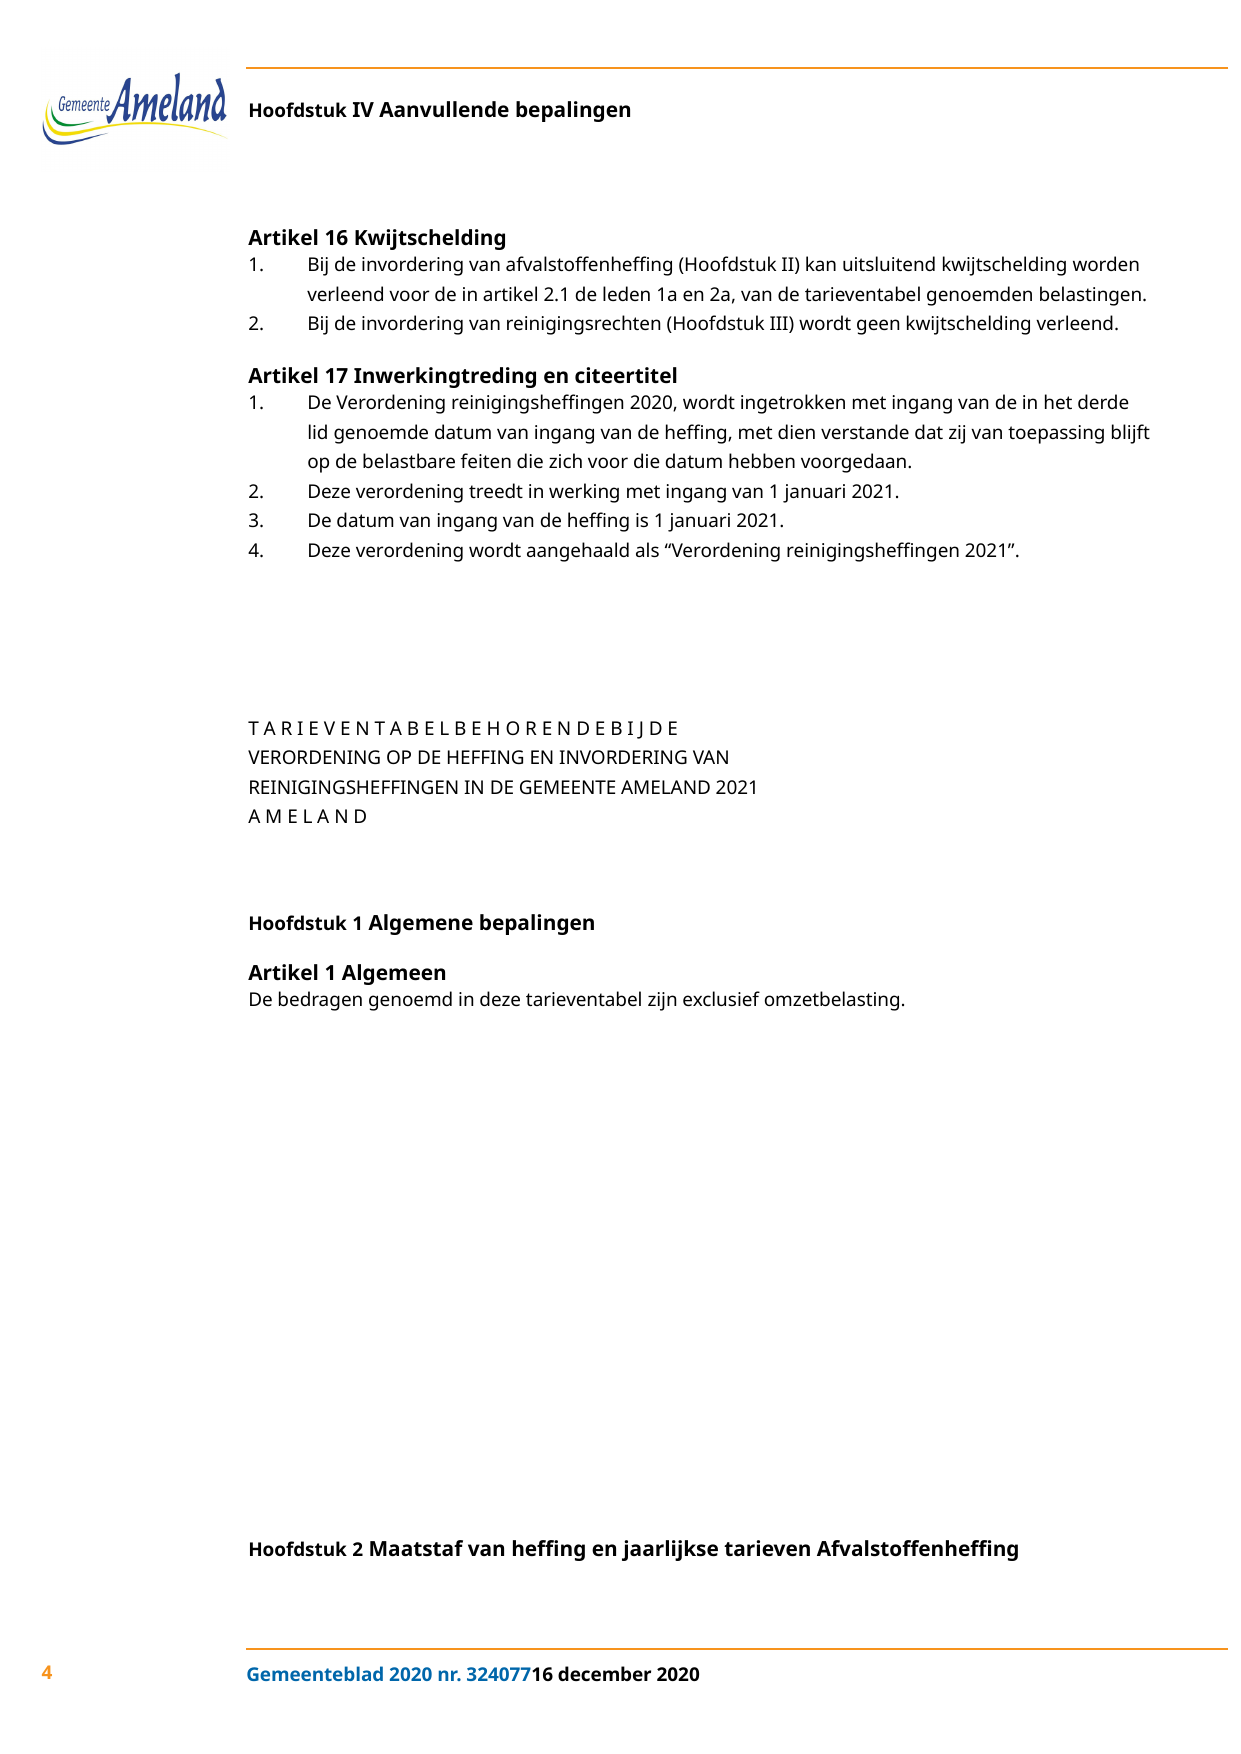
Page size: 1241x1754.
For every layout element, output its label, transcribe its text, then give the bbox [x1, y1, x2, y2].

list De datum van ingang van de heffing is 1 januari 2021. [248, 508, 1152, 533]
text De bedragen genoemd in deze tarieventabel zijn exclusief omzetbelasting. [248, 986, 1152, 1012]
text Hoofdstuk IV Aanvullende bepalingen [248, 95, 1152, 123]
list Bij de invordering van reinigingsrechten (Hoofdstuk III) wordt geen kwijtschelding verleend. [248, 311, 1152, 336]
list De Verordening reinigingsheffingen 2020, wordt ingetrokken met ingang van de in het derde lid genoemde datum van ingang van de heffing, met dien verstande dat zij van toepassing blijft op de belastbare feiten die zich voor die datum hebben voorgedaan. [248, 389, 1152, 474]
text Artikel 17 Inwerkingtreding en citeertitel [248, 361, 1152, 389]
text Hoofdstuk 2 Maatstaf van heffing en jaarlijkse tarieven Afvalstoffenheffing [248, 1534, 1152, 1563]
text REINIGINGSHEFFINGEN IN DE GEMEENTE AMELAND 2021 [248, 774, 1152, 800]
text Artikel 16 Kwijtschelding [248, 223, 1152, 251]
list Deze verordening wordt aangehaald als “Verordening reinigingsheffingen 2021”. [248, 537, 1152, 563]
text Artikel 1 Algemeen [248, 958, 1152, 986]
list Bij de invordering van afvalstoffenheffing (Hoofdstuk II) kan uitsluitend kwijtschelding worden verleend voor de in artikel 2.1 de leden 1a en 2a, van de tarieventabel genoemden belastingen. [248, 251, 1152, 307]
text VERORDENING OP DE HEFFING EN INVORDERING VAN [248, 744, 1152, 770]
picture [41, 47, 231, 172]
text T A R I E V E N T A B E L B E H O R E N D E B I J D E [248, 715, 1152, 741]
list Deze verordening treedt in werking met ingang van 1 januari 2021. [248, 478, 1152, 504]
text Hoofdstuk 1 Algemene bepalingen [248, 908, 1152, 937]
text A M E L A N D [248, 803, 1152, 829]
